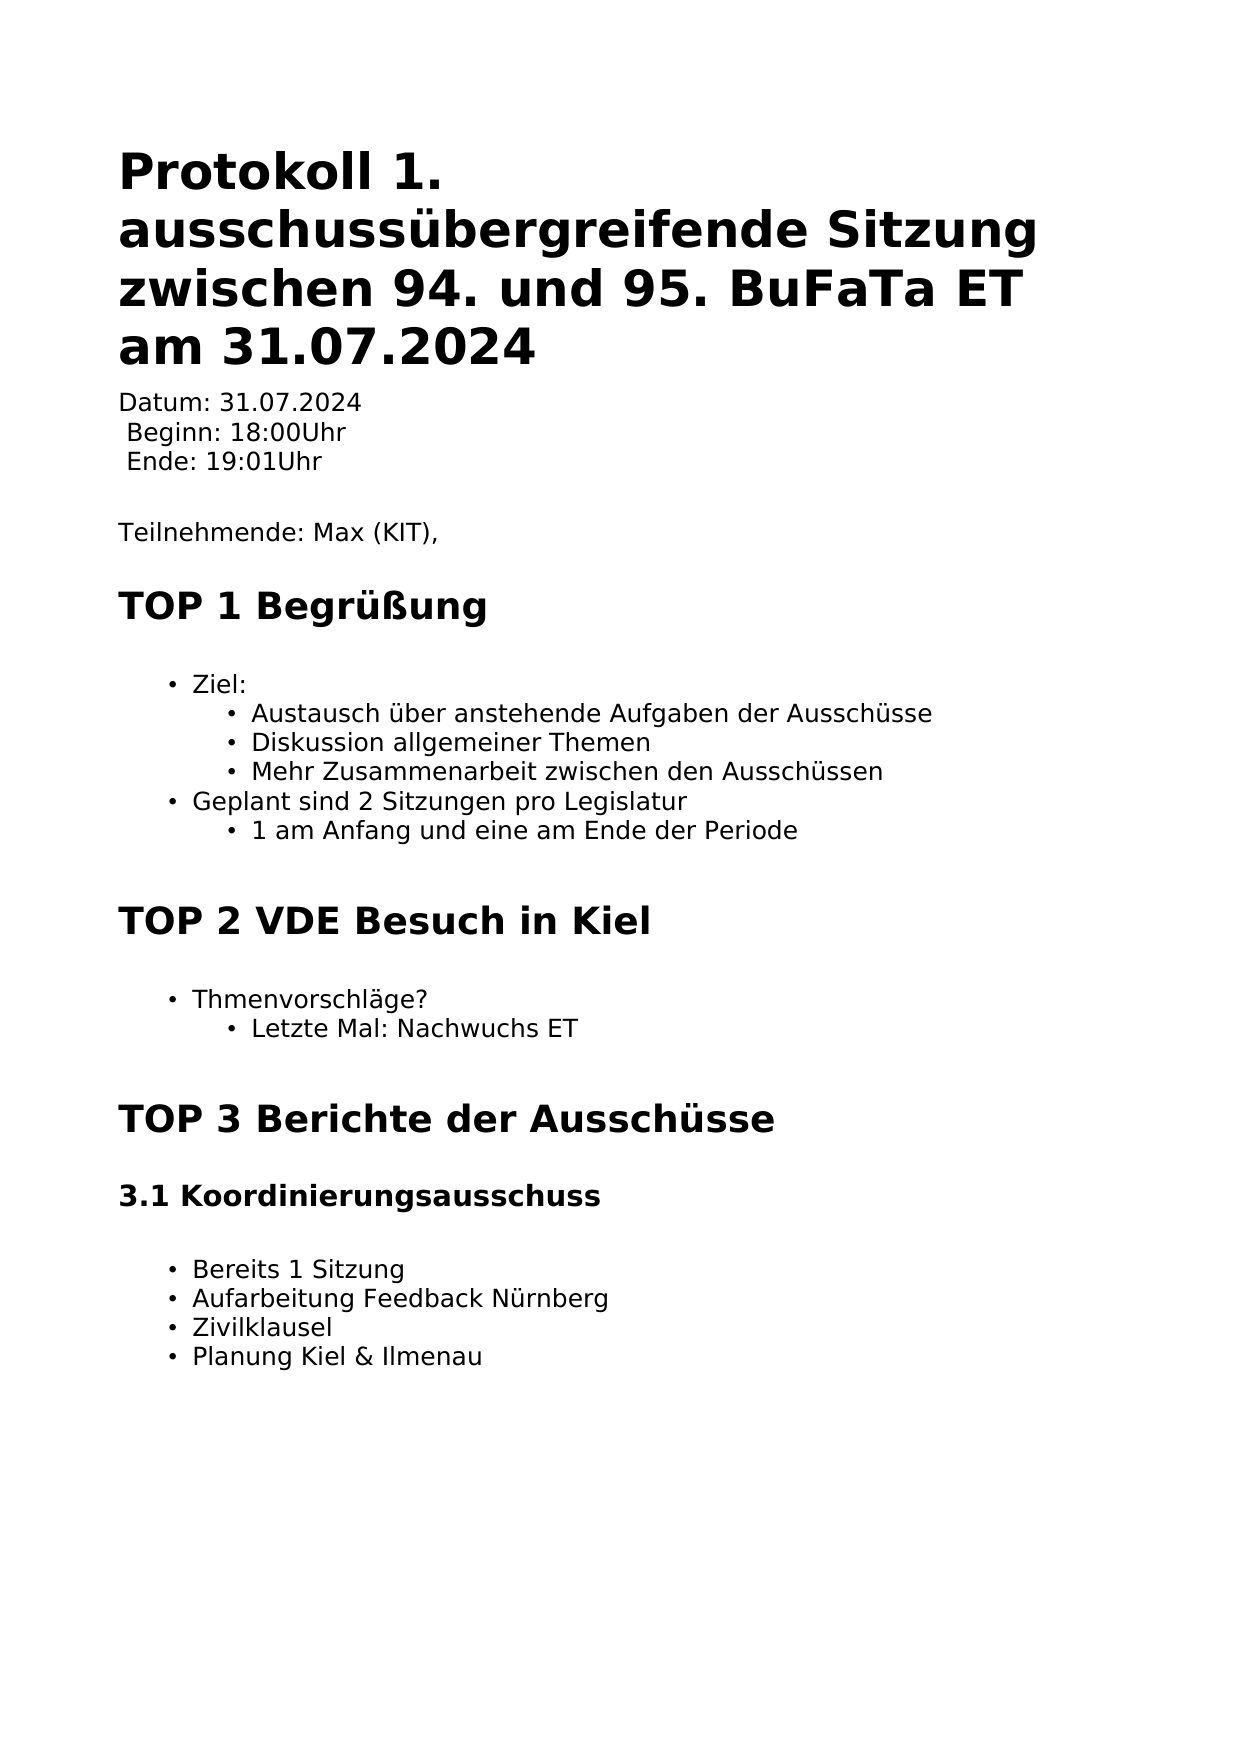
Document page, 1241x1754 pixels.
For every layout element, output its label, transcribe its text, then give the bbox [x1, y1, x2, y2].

subtitle TOP 2 VDE Besuch in Kiel [118, 899, 1122, 943]
text Datum: 31.07.2024 Beginn: 18:00Uhr Ende: 19:01Uhr [118, 388, 1122, 505]
list Zivilklausel [177, 1313, 1122, 1342]
list Geplant sind 2 Sitzungen pro Legislatur [177, 787, 1122, 816]
list Thmenvorschläge? [177, 985, 1122, 1014]
subtitle TOP 3 Berichte der Ausschüsse [118, 1098, 1122, 1142]
list Bereits 1 Sitzung [177, 1255, 1122, 1284]
subtitle TOP 1 Begrüßung [118, 584, 1122, 628]
list Ziel: [177, 670, 1122, 699]
list Letzte Mal: Nachwuchs ET [236, 1014, 1122, 1043]
list 1 am Anfang und eine am Ende der Periode [236, 816, 1122, 845]
list Planung Kiel & Ilmenau [177, 1342, 1122, 1372]
list Austausch über anstehende Aufgaben der Ausschüsse [236, 699, 1122, 728]
subtitle Protokoll 1. ausschussübergreifende Sitzung zwischen 94. und 95. BuFaTa ET am 31.07.2024 [118, 143, 1122, 376]
list Aufarbeitung Feedback Nürnberg [177, 1284, 1122, 1313]
list Mehr Zusammenarbeit zwischen den Ausschüssen [236, 757, 1122, 787]
subtitle 3.1 Koordinierungsausschuss [118, 1179, 1122, 1213]
text Teilnehmende: Max (KIT), [118, 518, 1122, 547]
list Diskussion allgemeiner Themen [236, 728, 1122, 757]
